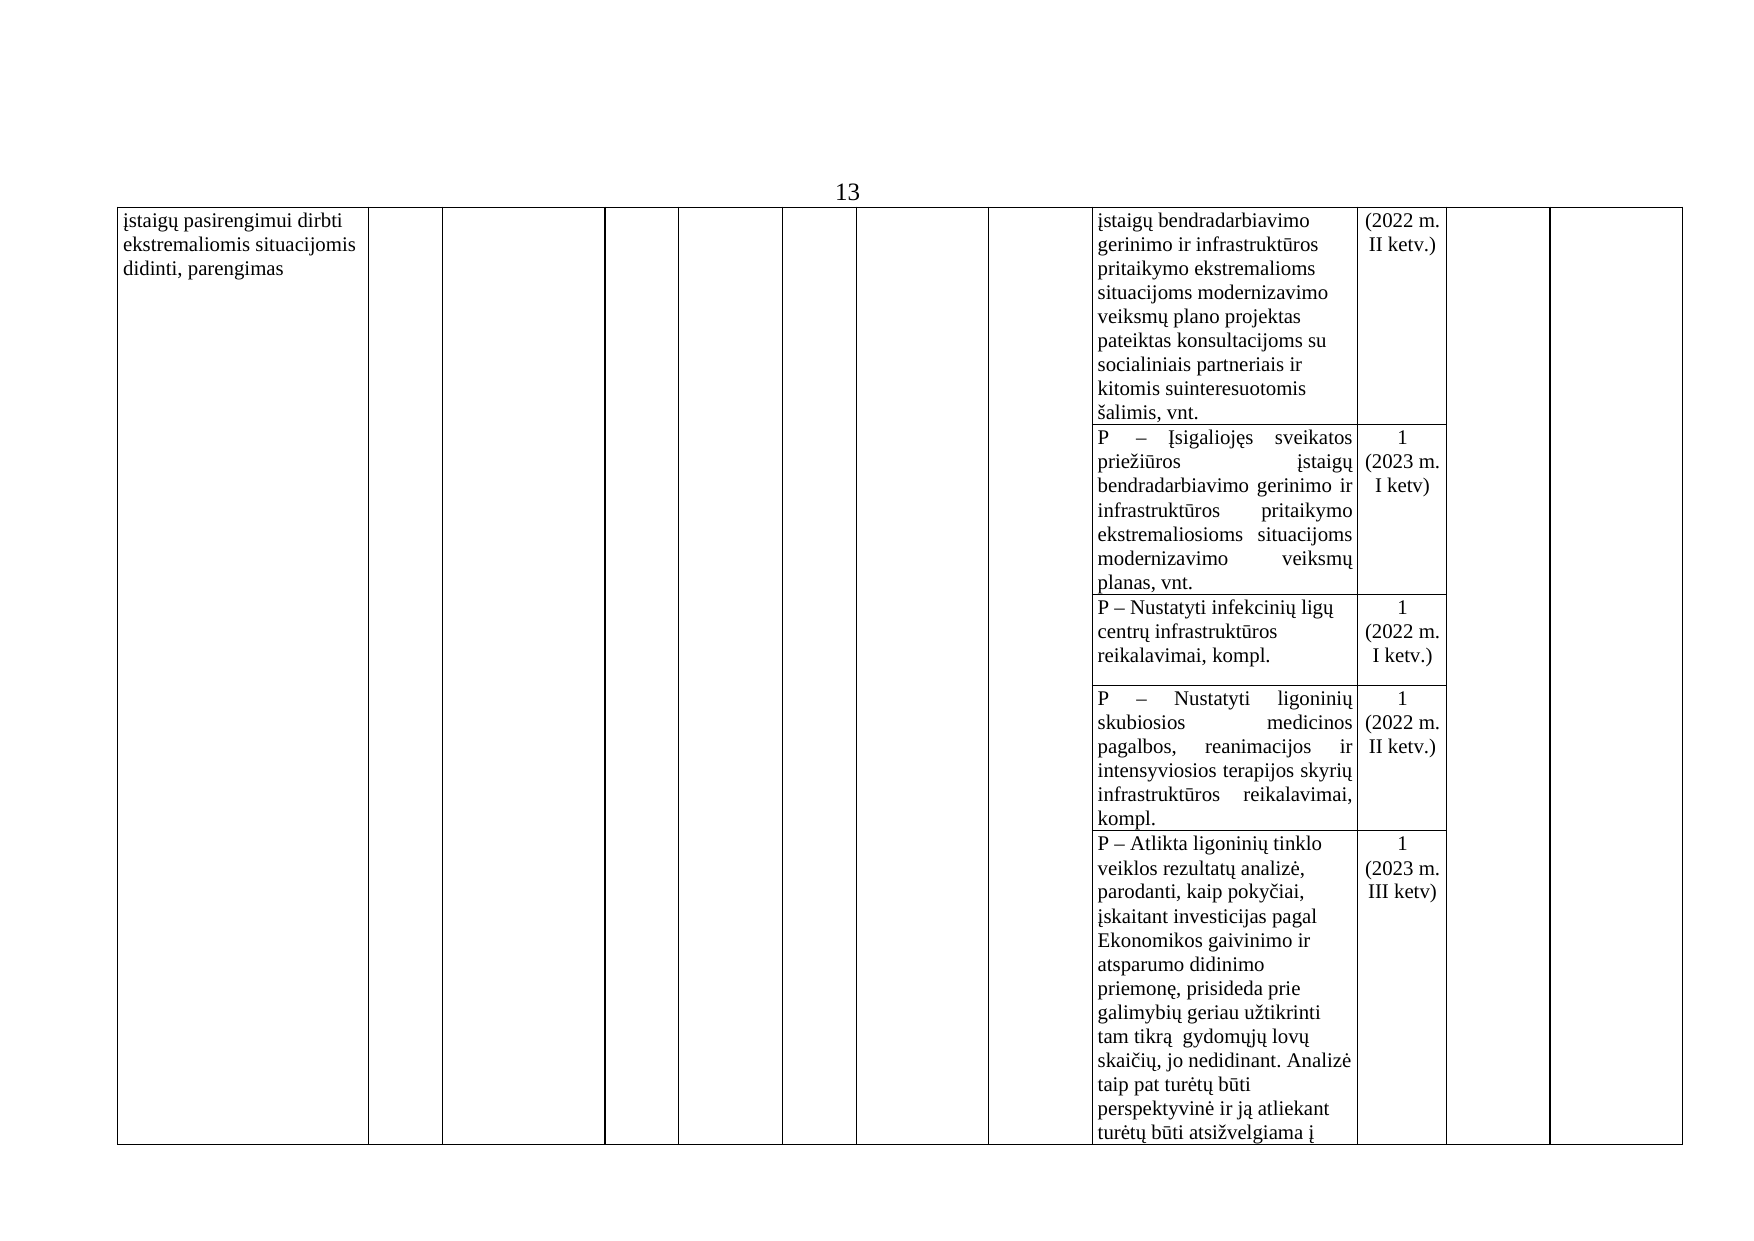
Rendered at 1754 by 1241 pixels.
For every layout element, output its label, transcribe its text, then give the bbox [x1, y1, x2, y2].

table_cell - [783, 208, 856, 1144]
table_cell P – Atlikta ligoninių tinklo veiklos rezultatų analizė, parodanti, kaip pokyčiai, įskaitant investicijas pagal Ekonomikos gaivinimo ir atsparumo didinimo priemonę, prisideda prie galimybių geriau užtikrinti tam tikrą gydomųjų lovų skaičių, jo nedidinant. Analizė taip pat turėtų būti perspektyvinė ir ją atliekant turėtų būti atsižvelgiama į [1093, 831, 1357, 1144]
table_cell P – Įsigaliojęs sveikatos priežiūros įstaigų bendradarbiavimo gerinimo ir infrastruktūros pritaikymo ekstremaliosioms situacijoms modernizavimo veiksmų planas, vnt. [1093, 425, 1357, 594]
table_cell (2022 m. II ketv.) [1358, 208, 1446, 424]
table_cell - [857, 208, 988, 1144]
table_cell - [443, 208, 604, 1144]
table_cell - [606, 208, 678, 1144]
table_cell 1 (2022 m. I ketv.) [1358, 595, 1446, 685]
table_cell - [989, 208, 1092, 1144]
table_cell - [1447, 208, 1549, 1144]
table_cell P – Nustatyti ligoninių skubiosios medicinos pagalbos, reanimacijos ir intensyviosios terapijos skyrių infrastruktūros reikalavimai, kompl. [1093, 686, 1357, 830]
table_cell [369, 208, 442, 1144]
table_cell įstaigų pasirengimui dirbti ekstremaliomis situacijomis didinti, parengimas [118, 208, 368, 1144]
table_cell 1 (2022 m. II ketv.) [1358, 686, 1446, 830]
table_cell [679, 208, 782, 1144]
table_cell P – Nustatyti infekcinių ligų centrų infrastruktūros reikalavimai, kompl. [1093, 595, 1357, 685]
table_cell 1 (2023 m. I ketv) [1358, 425, 1446, 594]
table_cell [1551, 208, 1682, 1144]
table_cell 1 (2023 m. III ketv) [1358, 831, 1446, 1144]
table_cell įstaigų bendradarbiavimo gerinimo ir infrastruktūros pritaikymo ekstremalioms situacijoms modernizavimo veiksmų plano projektas pateiktas konsultacijoms su socialiniais partneriais ir kitomis suinteresuotomis šalimis, vnt. [1093, 208, 1357, 424]
